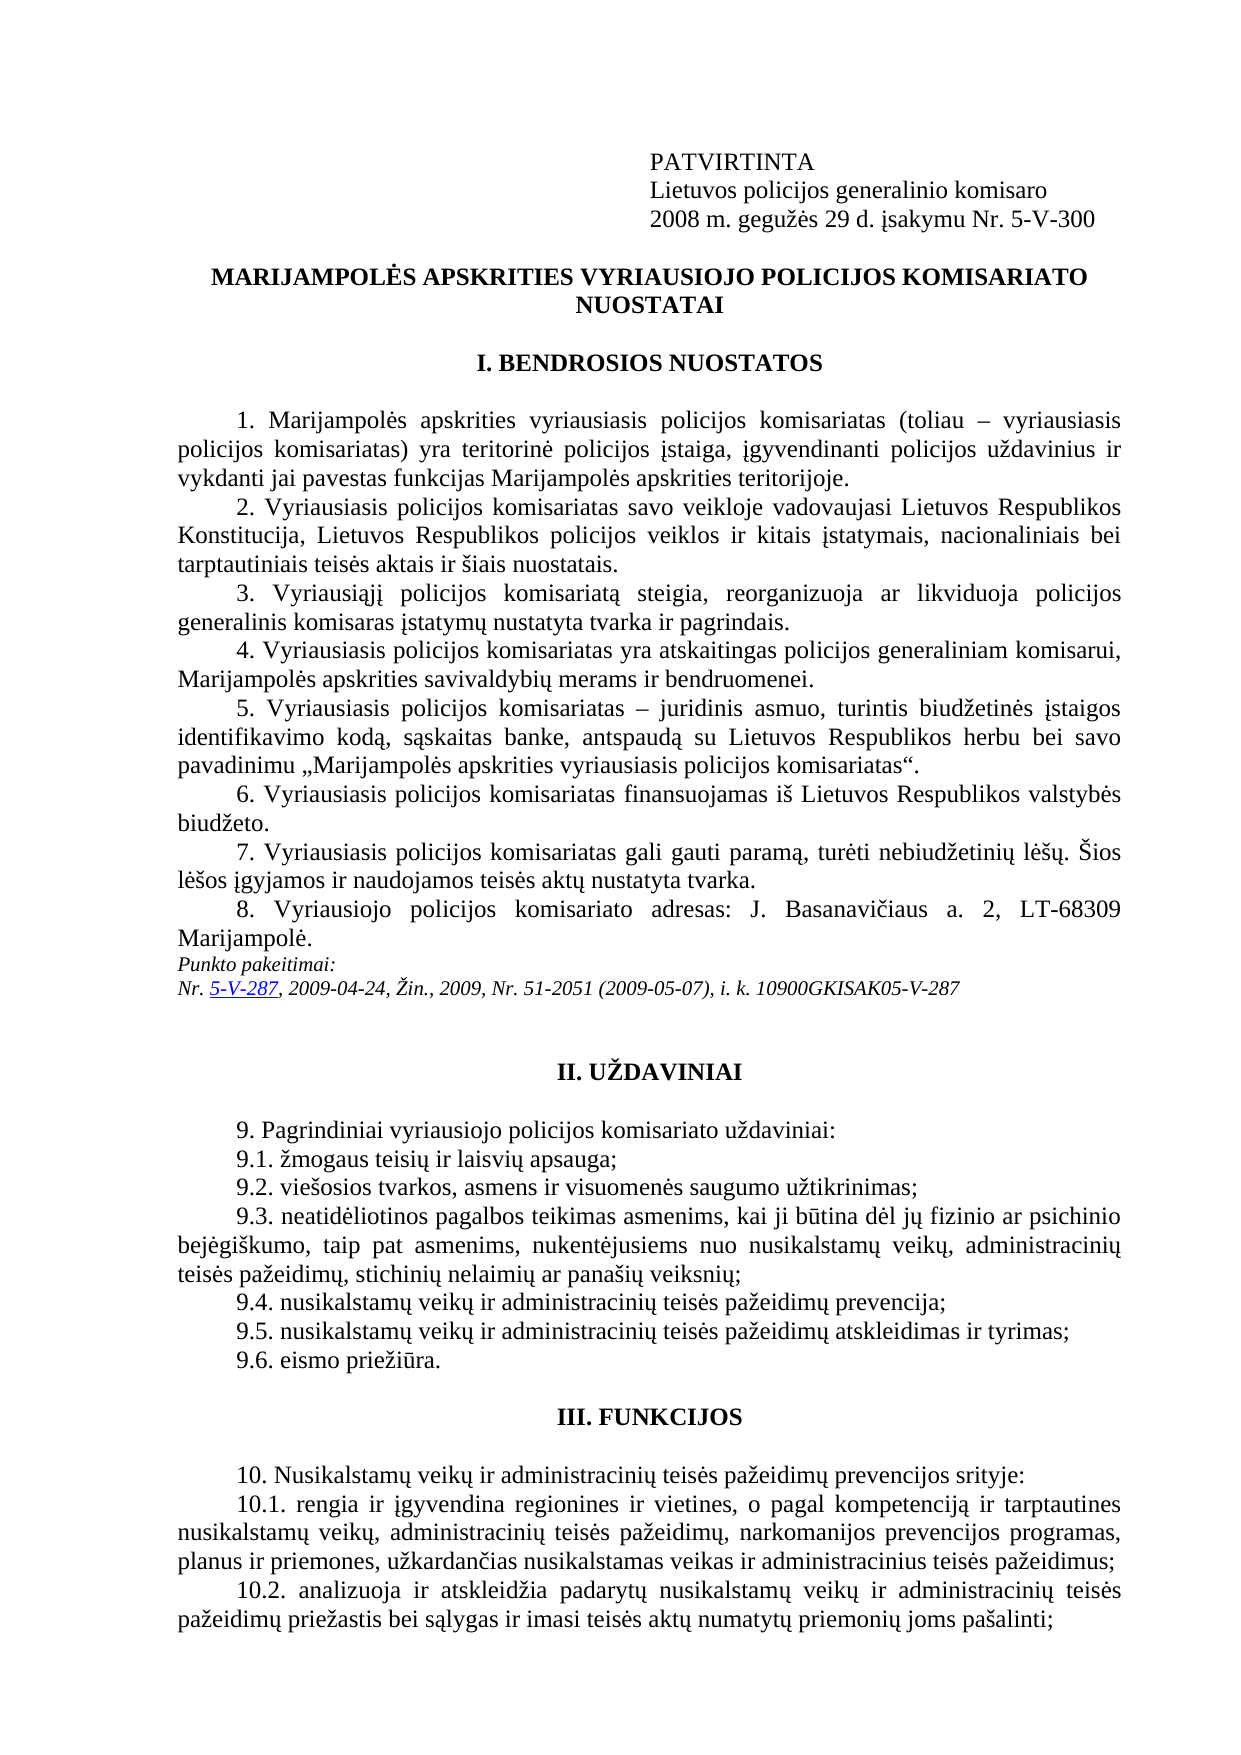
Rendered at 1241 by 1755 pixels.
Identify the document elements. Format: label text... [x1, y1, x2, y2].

text 6. Vyriausiasis policijos komisariatas finansuojamas iš Lietuvos Respublikos valstybės biudžeto. [177, 779, 1122, 837]
text MARIJAMPOLĖS APSKRITIES VYRIAUSIOJO POLICIJOS KOMISARIATO NUOSTATAI [177, 262, 1122, 319]
text 4. Vyriausiasis policijos komisariatas yra atskaitingas policijos generaliniam komisarui, Marijampolės apskrities savivaldybių merams ir bendruomenei. [177, 636, 1122, 693]
text III. FUNKCIJOS [177, 1402, 1122, 1431]
text 2008 m. gegužės 29 d. įsakymu Nr. 5-V-300 [649, 204, 1122, 233]
text 10.1. rengia ir įgyvendina regionines ir vietines, o pagal kompetenciją ir tarptautines nusikalstamų veikų, administracinių teisės pažeidimų, narkomanijos prevencijos programas, planus ir priemones, užkardančias nusikalstamas veikas ir administracinius teisės pažeidimus; [177, 1489, 1122, 1575]
text 9.5. nusikalstamų veikų ir administracinių teisės pažeidimų atskleidimas ir tyrimas; [177, 1316, 1122, 1345]
text 9.1. žmogaus teisių ir laisvių apsauga; [177, 1144, 1122, 1172]
text 3. Vyriausiąjį policijos komisariatą steigia, reorganizuoja ar likviduoja policijos generalinis komisaras įstatymų nustatyta tvarka ir pagrindais. [177, 578, 1122, 636]
text II. UŽDAVINIAI [177, 1057, 1122, 1086]
text I. BENDROSIOS NUOSTATOS [177, 348, 1122, 377]
text 9.4. nusikalstamų veikų ir administracinių teisės pažeidimų prevencija; [177, 1287, 1122, 1316]
text 10.2. analizuoja ir atskleidžia padarytų nusikalstamų veikų ir administracinių teisės pažeidimų priežastis bei sąlygas ir imasi teisės aktų numatytų priemonių joms pašalinti; [177, 1575, 1122, 1632]
text 5. Vyriausiasis policijos komisariatas – juridinis asmuo, turintis biudžetinės įstaigos identifikavimo kodą, sąskaitas banke, antspaudą su Lietuvos Respublikos herbu bei savo pavadinimu „Marijampolės apskrities vyriausiasis policijos komisariatas“. [177, 693, 1122, 779]
text 1. Marijampolės apskrities vyriausiasis policijos komisariatas (toliau – vyriausiasis policijos komisariatas) yra teritorinė policijos įstaiga, įgyvendinanti policijos uždavinius ir vykdanti jai pavestas funkcijas Marijampolės apskrities teritorijoje. [177, 406, 1122, 492]
text 10. Nusikalstamų veikų ir administracinių teisės pažeidimų prevencijos srityje: [177, 1460, 1122, 1489]
text PATVIRTINTA [649, 147, 1122, 176]
text 9.6. eismo priežiūra. [177, 1345, 1122, 1374]
text 2. Vyriausiasis policijos komisariatas savo veikloje vadovaujasi Lietuvos Respublikos Konstitucija, Lietuvos Respublikos policijos veiklos ir kitais įstatymais, nacionaliniais bei tarptautiniais teisės aktais ir šiais nuostatais. [177, 492, 1122, 578]
text 9. Pagrindiniai vyriausiojo policijos komisariato uždaviniai: [177, 1115, 1122, 1144]
text Lietuvos policijos generalinio komisaro [649, 176, 1122, 204]
text Punkto pakeitimai: [177, 952, 1122, 976]
text 9.3. neatidėliotinos pagalbos teikimas asmenims, kai ji būtina dėl jų fizinio ar psichinio bejėgiškumo, taip pat asmenims, nukentėjusiems nuo nusikalstamų veikų, administracinių teisės pažeidimų, stichinių nelaimių ar panašių veiksnių; [177, 1201, 1122, 1287]
text 8. Vyriausiojo policijos komisariato adresas: J. Basanavičiaus a. 2, LT-68309 Marijampolė. [177, 894, 1122, 952]
text Nr. 5-V-287, 2009-04-24, Žin., 2009, Nr. 51-2051 (2009-05-07), i. k. 10900GKISAK05-V-287 [177, 976, 1122, 1000]
text 9.2. viešosios tvarkos, asmens ir visuomenės saugumo užtikrinimas; [177, 1172, 1122, 1201]
text 7. Vyriausiasis policijos komisariatas gali gauti paramą, turėti nebiudžetinių lėšų. Šios lėšos įgyjamos ir naudojamos teisės aktų nustatyta tvarka. [177, 837, 1122, 894]
